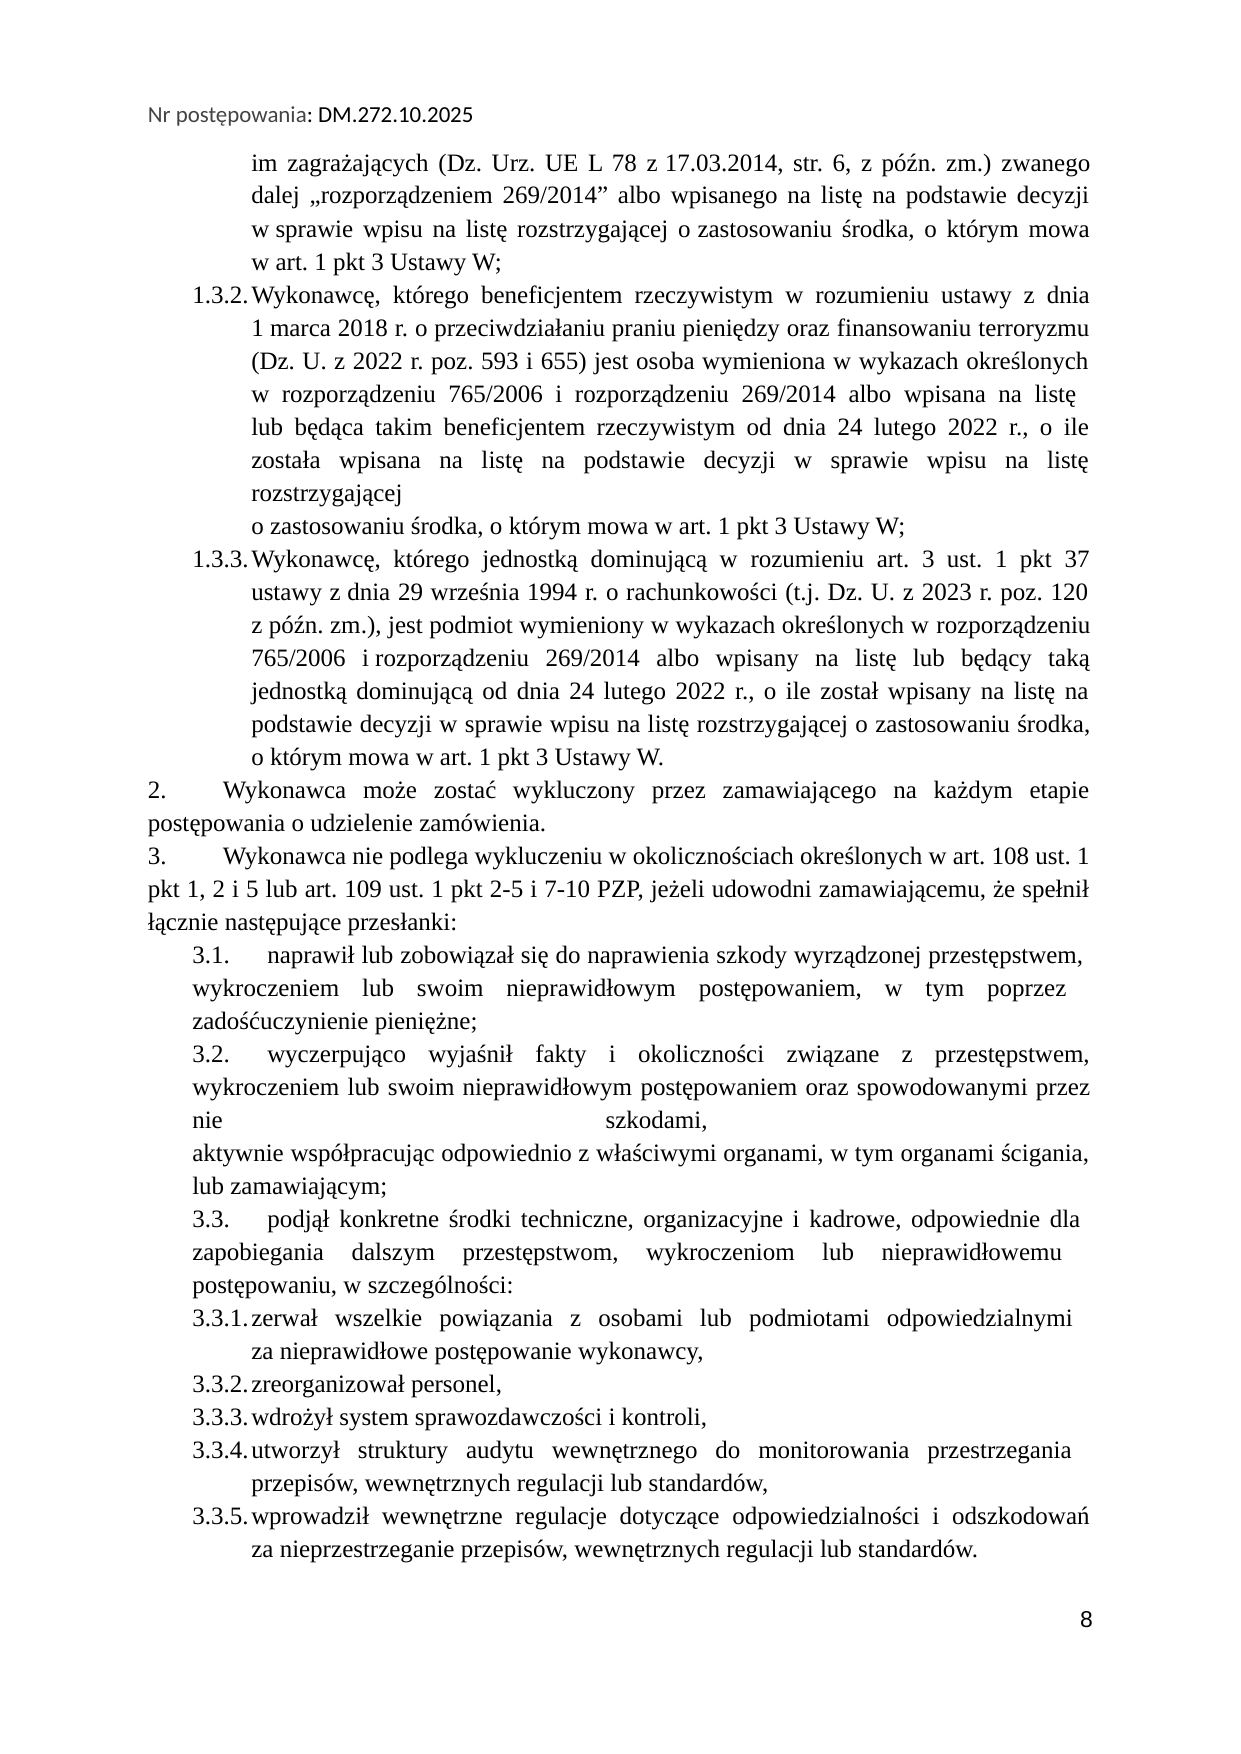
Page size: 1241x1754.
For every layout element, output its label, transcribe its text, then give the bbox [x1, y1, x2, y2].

list Wykonawcę, którego jednostką dominującą w rozumieniu art. 3 ust. 1 pkt 37 ustawy z dnia 29 września 1994 r. o rachunkowości (t.j. Dz. U. z 2023 r. poz. 120 z późn. zm.), jest podmiot wymieniony w wykazach określonych w rozporządzeniu 765/2006 i rozporządzeniu 269/2014 albo wpisany na listę lub będący taką jednostką dominującą od dnia 24 lutego 2022 r., o ile został wpisany na listę na podstawie decyzji w sprawie wpisu na listę rozstrzygającej o zastosowaniu środka, o którym mowa w art. 1 pkt 3 Ustawy W. [192, 544, 1090, 771]
list podjął konkretne środki techniczne, organizacyjne i kadrowe, odpowiednie dla zapobiegania dalszym przestępstwom, wykroczeniom lub nieprawidłowemu postępowaniu, w szczególności: [192, 1204, 1090, 1299]
list utworzył struktury audytu wewnętrznego do monitorowania przestrzegania przepisów, wewnętrznych regulacji lub standardów, [192, 1435, 1090, 1497]
list Wykonawcę, którego beneficjentem rzeczywistym w rozumieniu ustawy z dnia 1 marca 2018 r. o przeciwdziałaniu praniu pieniędzy oraz finansowaniu terroryzmu (Dz. U. z 2022 r. poz. 593 i 655) jest osoba wymieniona w wykazach określonych w rozporządzeniu 765/2006 i rozporządzeniu 269/2014 albo wpisana na listę lub będąca takim beneficjentem rzeczywistym od dnia 24 lutego 2022 r., o ile została wpisana na listę na podstawie decyzji w sprawie wpisu na listę rozstrzygającej o zastosowaniu środka, o którym mowa w art. 1 pkt 3 Ustawy W; [192, 280, 1090, 539]
list im zagrażających (Dz. Urz. UE L 78 z 17.03.2014, str. 6, z późn. zm.) zwanego dalej „rozporządzeniem 269/2014” albo wpisanego na listę na podstawie decyzji w sprawie wpisu na listę rozstrzygającej o zastosowaniu środka, o którym mowa w art. 1 pkt 3 Ustawy W; [192, 148, 1090, 275]
list Wykonawca może zostać wykluczony przez zamawiającego na każdym etapie postępowania o udzielenie zamówienia. [148, 775, 1090, 837]
list Wykonawca nie podlega wykluczeniu w okolicznościach określonych w art. 108 ust. 1 pkt 1, 2 i 5 lub art. 109 ust. 1 pkt 2-5 i 7-10 PZP, jeżeli udowodni zamawiającemu, że spełnił łącznie następujące przesłanki: [148, 841, 1090, 936]
list zerwał wszelkie powiązania z osobami lub podmiotami odpowiedzialnymi za nieprawidłowe postępowanie wykonawcy, [192, 1303, 1090, 1365]
list wprowadził wewnętrzne regulacje dotyczące odpowiedzialności i odszkodowań za nieprzestrzeganie przepisów, wewnętrznych regulacji lub standardów. [192, 1501, 1090, 1563]
list wdrożył system sprawozdawczości i kontroli, [192, 1402, 1090, 1431]
list wyczerpująco wyjaśnił fakty i okoliczności związane z przestępstwem, wykroczeniem lub swoim nieprawidłowym postępowaniem oraz spowodowanymi przez nie szkodami, aktywnie współpracując odpowiednio z właściwymi organami, w tym organami ścigania, lub zamawiającym; [192, 1039, 1090, 1200]
list naprawił lub zobowiązał się do naprawienia szkody wyrządzonej przestępstwem, wykroczeniem lub swoim nieprawidłowym postępowaniem, w tym poprzez zadośćuczynienie pieniężne; [192, 940, 1090, 1035]
list zreorganizował personel, [192, 1369, 1090, 1398]
